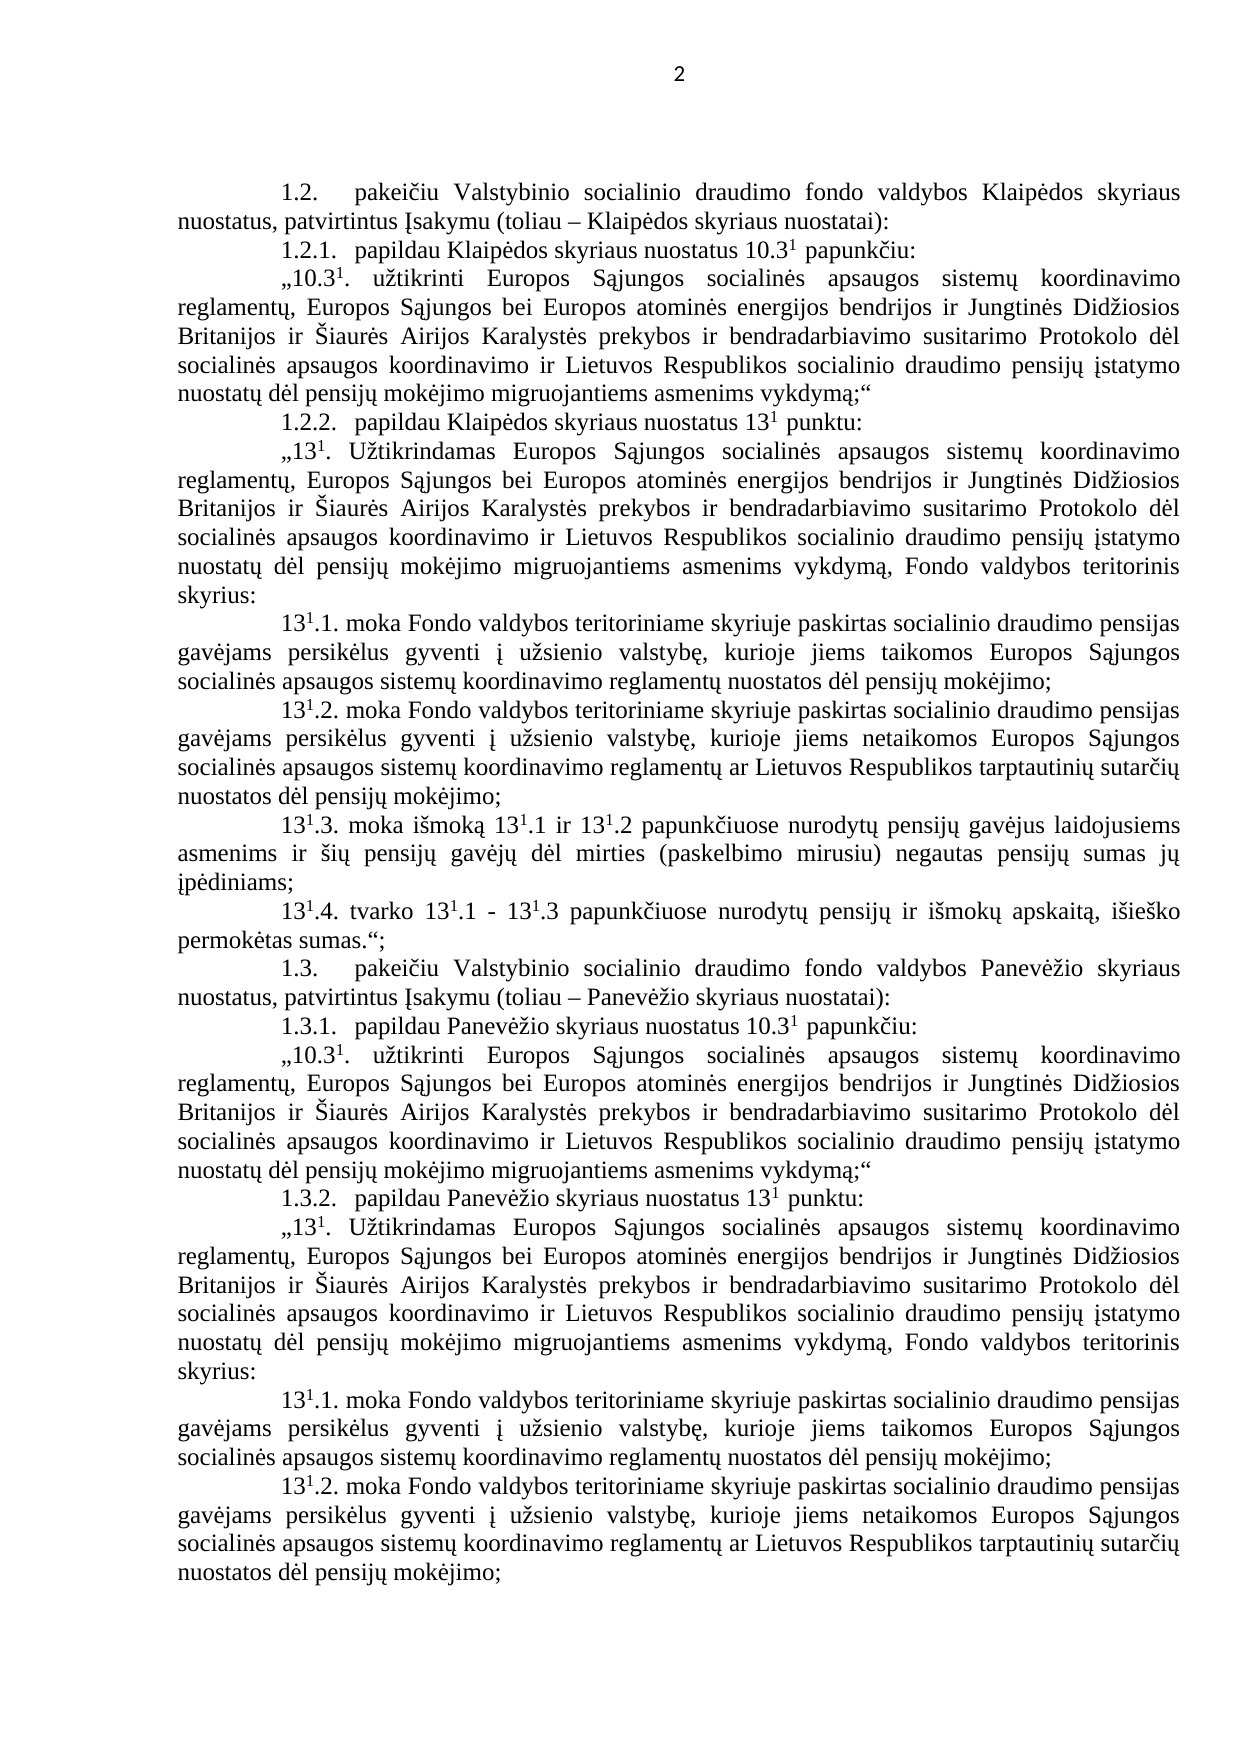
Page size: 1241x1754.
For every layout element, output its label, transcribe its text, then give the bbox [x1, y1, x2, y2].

text 1.2. pakeičiu Valstybinio socialinio draudimo fondo valdybos Klaipėdos skyriaus nuostatus, patvirtintus Įsakymu (toliau – Klaipėdos skyriaus nuostatai): [177, 177, 1181, 235]
text 1.3.2. papildau Panevėžio skyriaus nuostatus 131 punktu: [177, 1183, 1181, 1212]
text „10.31. užtikrinti Europos Sąjungos socialinės apsaugos sistemų koordinavimo reglamentų, Europos Sąjungos bei Europos atominės energijos bendrijos ir Jungtinės Didžiosios Britanijos ir Šiaurės Airijos Karalystės prekybos ir bendradarbiavimo susitarimo Protokolo dėl socialinės apsaugos koordinavimo ir Lietuvos Respublikos socialinio draudimo pensijų įstatymo nuostatų dėl pensijų mokėjimo migruojantiems asmenims vykdymą;“ [177, 263, 1181, 407]
text 131.4. tvarko 131.1 - 131.3 papunkčiuose nurodytų pensijų ir išmokų apskaitą, išieško permokėtas sumas.“; [177, 896, 1181, 953]
text 131.2. moka Fondo valdybos teritoriniame skyriuje paskirtas socialinio draudimo pensijas gavėjams persikėlus gyventi į užsienio valstybę, kurioje jiems netaikomos Europos Sąjungos socialinės apsaugos sistemų koordinavimo reglamentų ar Lietuvos Respublikos tarptautinių sutarčių nuostatos dėl pensijų mokėjimo; [177, 695, 1181, 810]
text 131.1. moka Fondo valdybos teritoriniame skyriuje paskirtas socialinio draudimo pensijas gavėjams persikėlus gyventi į užsienio valstybę, kurioje jiems taikomos Europos Sąjungos socialinės apsaugos sistemų koordinavimo reglamentų nuostatos dėl pensijų mokėjimo; [177, 608, 1181, 695]
text 1.2.1. papildau Klaipėdos skyriaus nuostatus 10.31 papunkčiu: [177, 235, 1181, 263]
text „10.31. užtikrinti Europos Sąjungos socialinės apsaugos sistemų koordinavimo reglamentų, Europos Sąjungos bei Europos atominės energijos bendrijos ir Jungtinės Didžiosios Britanijos ir Šiaurės Airijos Karalystės prekybos ir bendradarbiavimo susitarimo Protokolo dėl socialinės apsaugos koordinavimo ir Lietuvos Respublikos socialinio draudimo pensijų įstatymo nuostatų dėl pensijų mokėjimo migruojantiems asmenims vykdymą;“ [177, 1040, 1181, 1183]
text 1.3. pakeičiu Valstybinio socialinio draudimo fondo valdybos Panevėžio skyriaus nuostatus, patvirtintus Įsakymu (toliau – Panevėžio skyriaus nuostatai): [177, 953, 1181, 1011]
text 131.1. moka Fondo valdybos teritoriniame skyriuje paskirtas socialinio draudimo pensijas gavėjams persikėlus gyventi į užsienio valstybę, kurioje jiems taikomos Europos Sąjungos socialinės apsaugos sistemų koordinavimo reglamentų nuostatos dėl pensijų mokėjimo; [177, 1385, 1181, 1471]
text 1.3.1. papildau Panevėžio skyriaus nuostatus 10.31 papunkčiu: [281, 1011, 1181, 1040]
text 1.2.2. papildau Klaipėdos skyriaus nuostatus 131 punktu: [177, 407, 1181, 436]
text 131.2. moka Fondo valdybos teritoriniame skyriuje paskirtas socialinio draudimo pensijas gavėjams persikėlus gyventi į užsienio valstybę, kurioje jiems netaikomos Europos Sąjungos socialinės apsaugos sistemų koordinavimo reglamentų ar Lietuvos Respublikos tarptautinių sutarčių nuostatos dėl pensijų mokėjimo; [177, 1471, 1181, 1586]
text „131. Užtikrindamas Europos Sąjungos socialinės apsaugos sistemų koordinavimo reglamentų, Europos Sąjungos bei Europos atominės energijos bendrijos ir Jungtinės Didžiosios Britanijos ir Šiaurės Airijos Karalystės prekybos ir bendradarbiavimo susitarimo Protokolo dėl socialinės apsaugos koordinavimo ir Lietuvos Respublikos socialinio draudimo pensijų įstatymo nuostatų dėl pensijų mokėjimo migruojantiems asmenims vykdymą, Fondo valdybos teritorinis skyrius: [177, 436, 1181, 608]
text 131.3. moka išmoką 131.1 ir 131.2 papunkčiuose nurodytų pensijų gavėjus laidojusiems asmenims ir šių pensijų gavėjų dėl mirties (paskelbimo mirusiu) negautas pensijų sumas jų įpėdiniams; [177, 810, 1181, 896]
text „131. Užtikrindamas Europos Sąjungos socialinės apsaugos sistemų koordinavimo reglamentų, Europos Sąjungos bei Europos atominės energijos bendrijos ir Jungtinės Didžiosios Britanijos ir Šiaurės Airijos Karalystės prekybos ir bendradarbiavimo susitarimo Protokolo dėl socialinės apsaugos koordinavimo ir Lietuvos Respublikos socialinio draudimo pensijų įstatymo nuostatų dėl pensijų mokėjimo migruojantiems asmenims vykdymą, Fondo valdybos teritorinis skyrius: [177, 1212, 1181, 1385]
